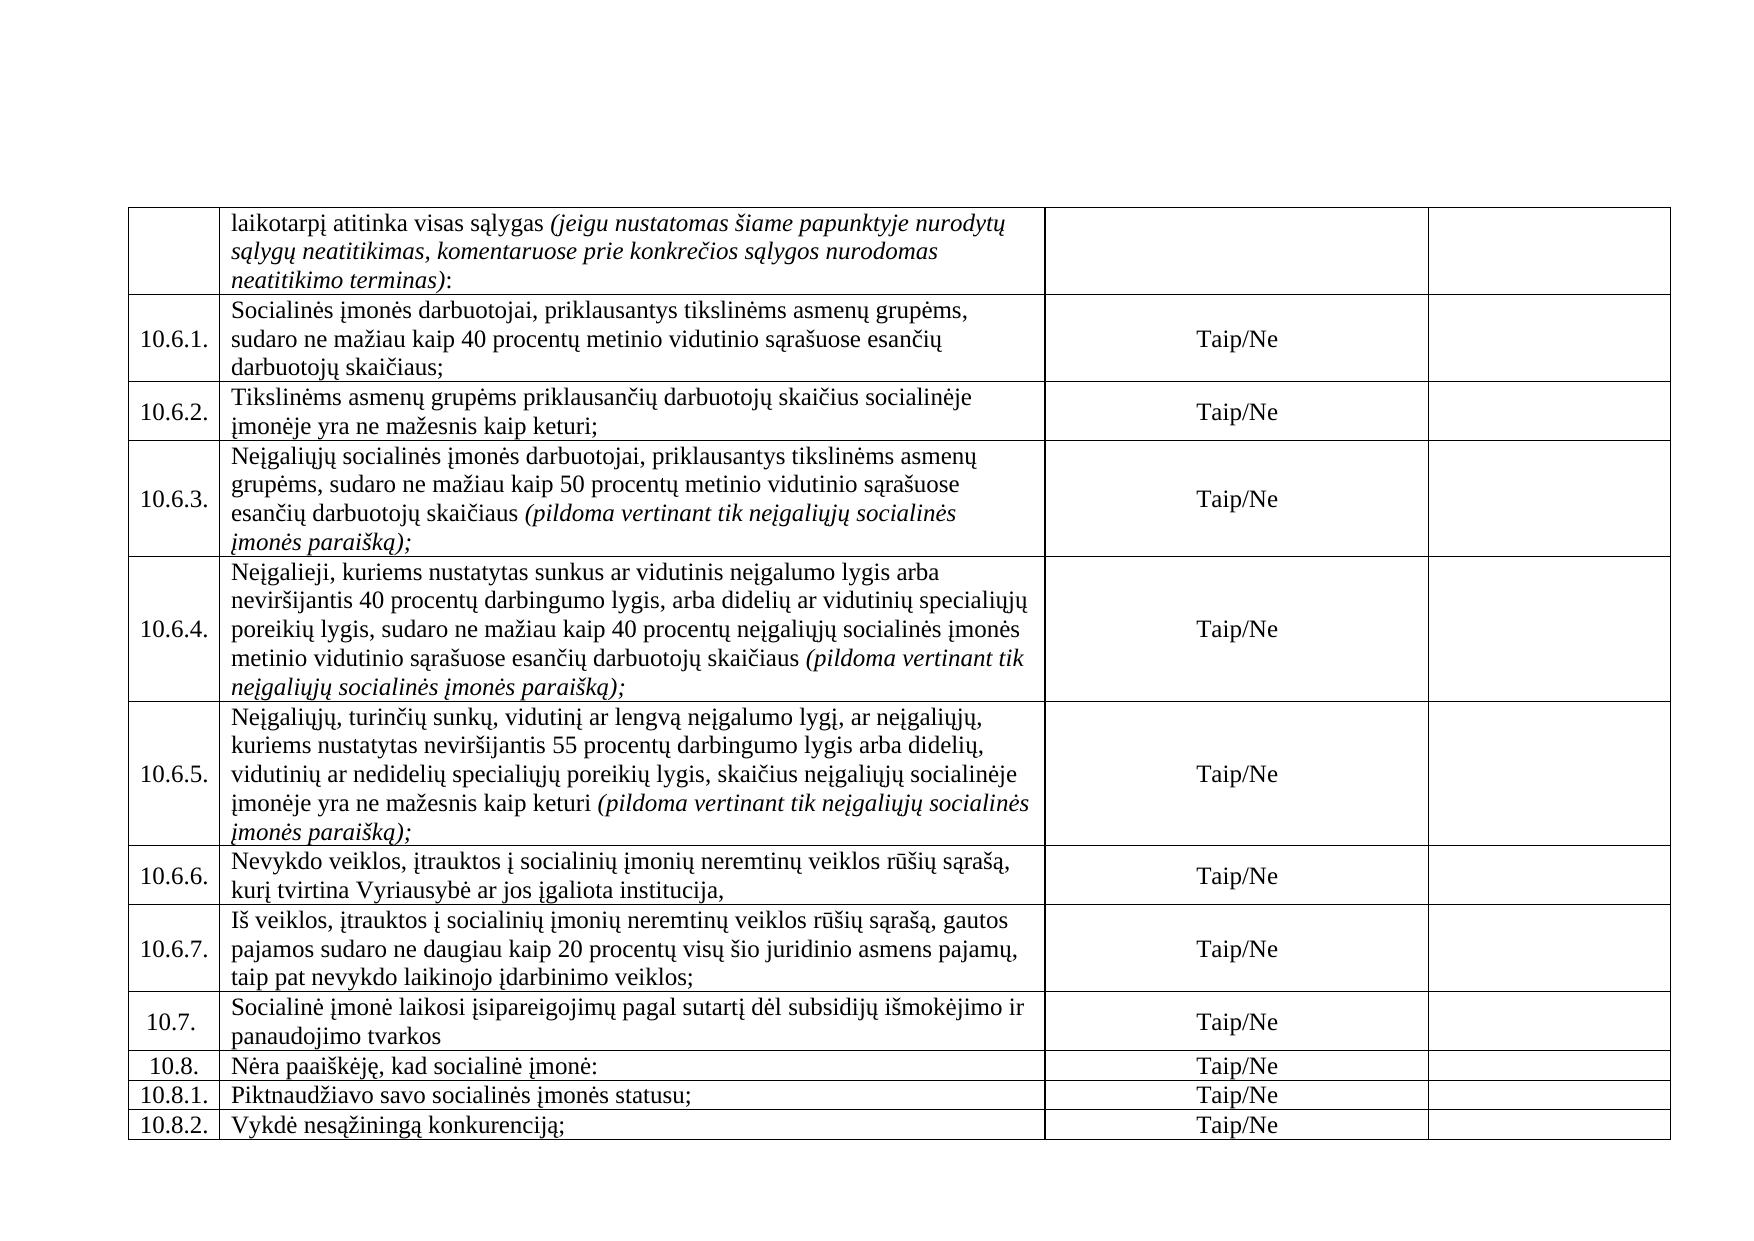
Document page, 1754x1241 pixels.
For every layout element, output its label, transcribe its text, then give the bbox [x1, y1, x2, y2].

table_cell [1429, 905, 1670, 991]
table_cell Taip/Ne [1046, 846, 1428, 904]
table_cell 10.6.3. [129, 441, 219, 556]
table_cell [1429, 208, 1670, 294]
table_cell Taip/Ne [1046, 1081, 1428, 1109]
table_cell Taip/Ne [1046, 441, 1428, 556]
table_cell Taip/Ne [1046, 557, 1428, 701]
table_cell Tikslinėms asmenų grupėms priklausančių darbuotojų skaičius socialinėje įmonėje yra ne mažesnis kaip keturi; [220, 382, 1044, 440]
table_cell [1429, 992, 1670, 1050]
table_cell 10.6.7. [129, 905, 219, 991]
table_cell Neįgaliųjų, turinčių sunkų, vidutinį ar lengvą neįgalumo lygį, ar neįgaliųjų, kuriems nustatytas neviršijantis 55 procentų darbingumo lygis arba didelių, vidutinių ar nedidelių specialiųjų poreikių lygis, skaičius neįgaliųjų socialinėje įmonėje yra ne mažesnis kaip keturi (pildoma vertinant tik neįgaliųjų socialinės įmonės paraišką); [220, 702, 1044, 845]
table_cell Iš veiklos, įtrauktos į socialinių įmonių neremtinų veiklos rūšių sąrašą, gautos pajamos sudaro ne daugiau kaip 20 procentų visų šio juridinio asmens pajamų, taip pat nevykdo laikinojo įdarbinimo veiklos; [220, 905, 1044, 991]
table_cell 10.6.4. [129, 557, 219, 701]
table_cell [129, 208, 219, 294]
table_cell 10.6.1. [129, 295, 219, 381]
table_cell [1429, 295, 1670, 381]
table_cell Piktnaudžiavo savo socialinės įmonės statusu; [220, 1081, 1044, 1109]
table_cell Vykdė nesąžiningą konkurenciją; [220, 1110, 1044, 1139]
table_cell 10.7. [129, 992, 219, 1050]
table_cell [1429, 557, 1670, 701]
table_cell Neįgaliųjų socialinės įmonės darbuotojai, priklausantys tikslinėms asmenų grupėms, sudaro ne mažiau kaip 50 procentų metinio vidutinio sąrašuose esančių darbuotojų skaičiaus (pildoma vertinant tik neįgaliųjų socialinės įmonės paraišką); [220, 441, 1044, 556]
table_cell 10.8. [129, 1051, 219, 1079]
table_cell [1429, 441, 1670, 556]
table_cell Taip/Ne [1046, 905, 1428, 991]
table_cell Taip/Ne [1046, 992, 1428, 1050]
table_cell [1046, 208, 1428, 294]
table_cell [1429, 1051, 1670, 1079]
table_cell Socialinės įmonės darbuotojai, priklausantys tikslinėms asmenų grupėms, sudaro ne mažiau kaip 40 procentų metinio vidutinio sąrašuose esančių darbuotojų skaičiaus; [220, 295, 1044, 381]
table_cell Taip/Ne [1046, 1051, 1428, 1079]
table_cell Socialinė įmonė laikosi įsipareigojimų pagal sutartį dėl subsidijų išmokėjimo ir panaudojimo tvarkos [220, 992, 1044, 1050]
table_cell Taip/Ne [1046, 295, 1428, 381]
table_cell Taip/Ne [1046, 702, 1428, 845]
table_cell 10.8.1. [129, 1081, 219, 1109]
table_cell Nevykdo veiklos, įtrauktos į socialinių įmonių neremtinų veiklos rūšių sąrašą, kurį tvirtina Vyriausybė ar jos įgaliota institucija, [220, 846, 1044, 904]
table_cell Taip/Ne [1046, 382, 1428, 440]
table_cell [1429, 1081, 1670, 1109]
table_cell Taip/Ne [1046, 1110, 1428, 1139]
table_cell 10.6.2. [129, 382, 219, 440]
table_cell 10.6.6. [129, 846, 219, 904]
table_cell Neįgalieji, kuriems nustatytas sunkus ar vidutinis neįgalumo lygis arba neviršijantis 40 procentų darbingumo lygis, arba didelių ar vidutinių specialiųjų poreikių lygis, sudaro ne mažiau kaip 40 procentų neįgaliųjų socialinės įmonės metinio vidutinio sąrašuose esančių darbuotojų skaičiaus (pildoma vertinant tik neįgaliųjų socialinės įmonės paraišką); [220, 557, 1044, 701]
table_cell Nėra paaiškėję, kad socialinė įmonė: [220, 1051, 1044, 1079]
table_cell 10.8.2. [129, 1110, 219, 1139]
table_cell [1429, 702, 1670, 845]
table_cell [1429, 1110, 1670, 1139]
table_cell [1429, 382, 1670, 440]
table_cell 10.6.5. [129, 702, 219, 845]
table_cell [1429, 846, 1670, 904]
table_cell laikotarpį atitinka visas sąlygas (jeigu nustatomas šiame papunktyje nurodytų sąlygų neatitikimas, komentaruose prie konkrečios sąlygos nurodomas neatitikimo terminas): [220, 208, 1044, 294]
